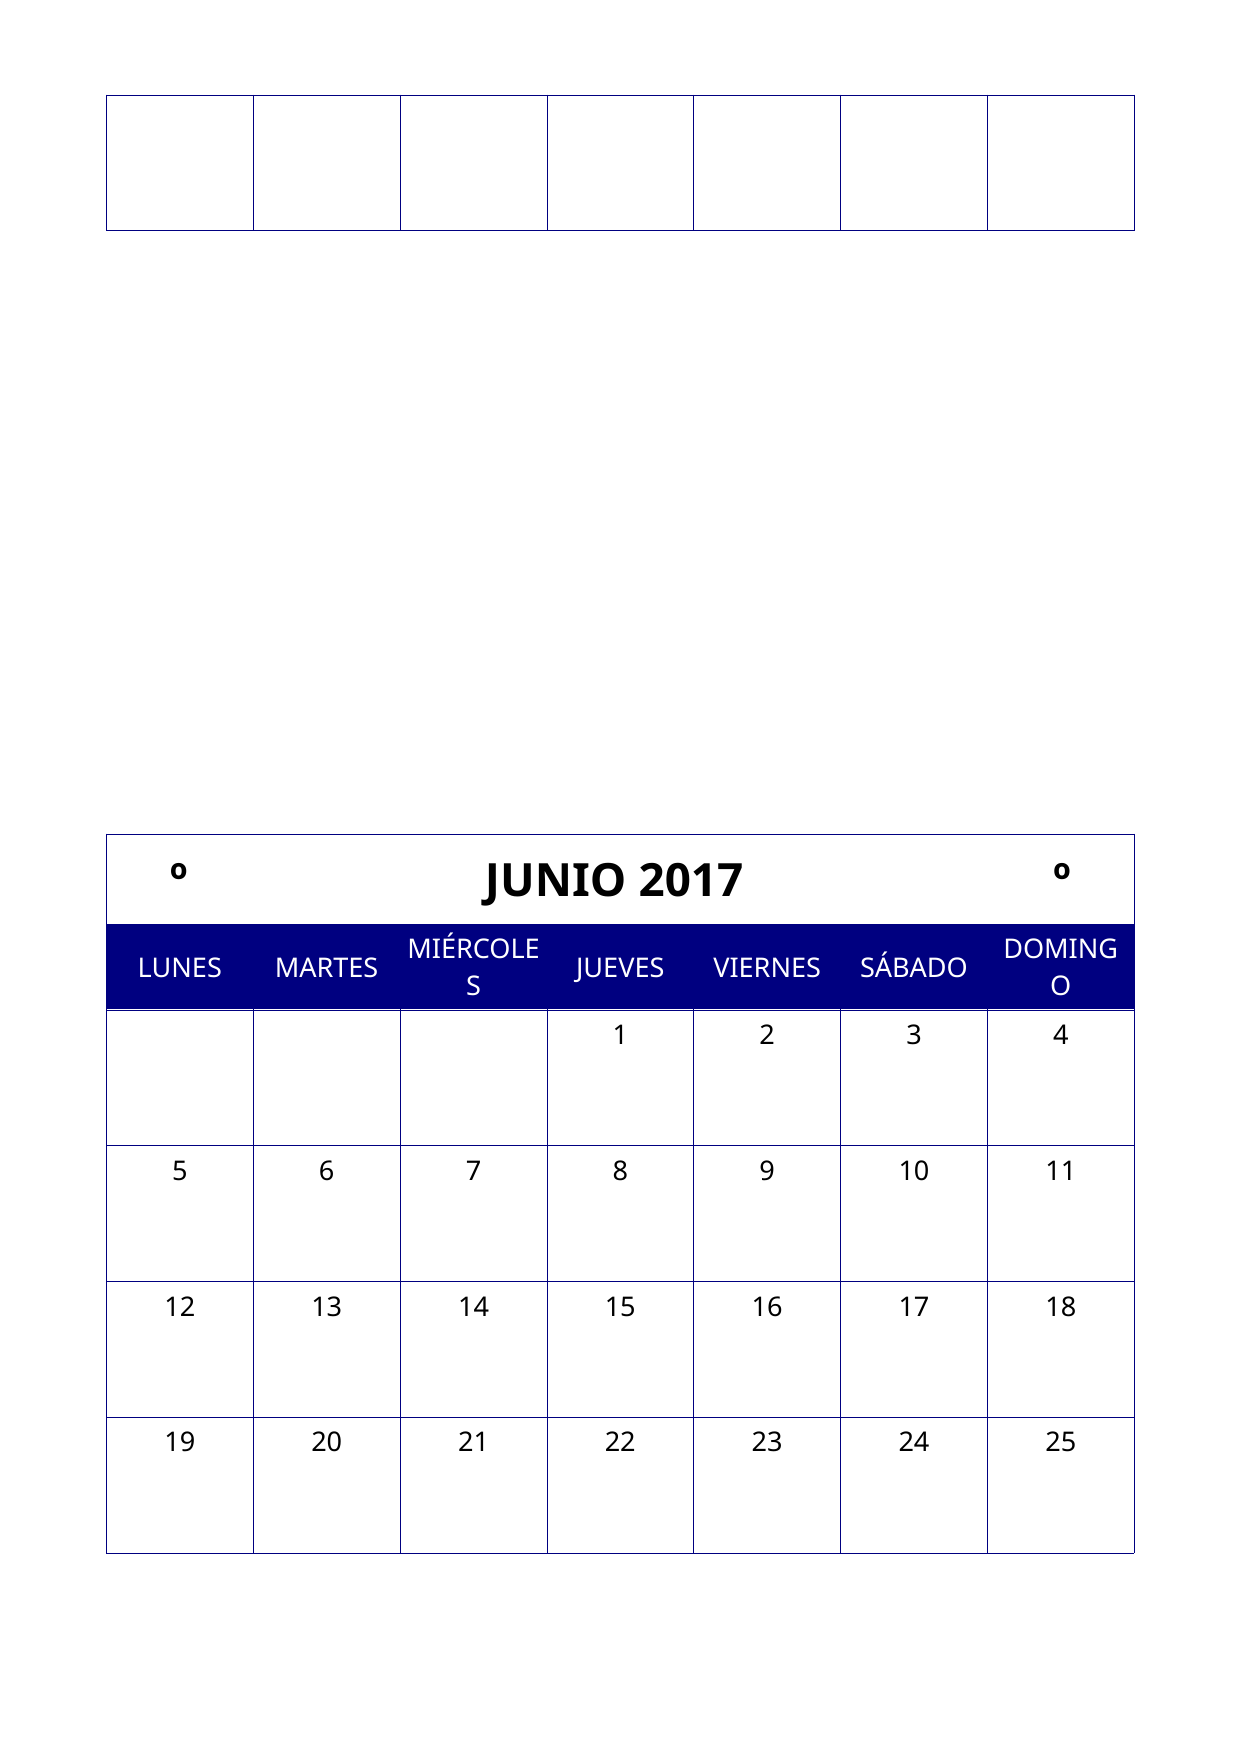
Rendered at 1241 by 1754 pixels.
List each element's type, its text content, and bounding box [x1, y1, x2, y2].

table_cell 21 [401, 1418, 547, 1553]
table_cell 15 [548, 1282, 693, 1417]
table_cell 24 [841, 1418, 987, 1553]
table_cell SÁBADO [841, 925, 987, 1009]
table_header [400, 231, 547, 833]
table_cell 19 [107, 1418, 253, 1553]
table_cell º JUNIO 2017 º [107, 835, 1134, 924]
table_cell 1 [548, 1011, 693, 1145]
table_cell [401, 1011, 547, 1145]
table_cell [107, 96, 253, 230]
table_cell 20 [254, 1418, 400, 1553]
table_cell VIERNES [694, 925, 840, 1009]
table_cell [548, 96, 693, 230]
table_header [840, 231, 987, 833]
table_header [253, 231, 400, 833]
table_cell 16 [694, 1282, 840, 1417]
table_cell 2 [694, 1011, 840, 1145]
table_cell LUNES [107, 925, 253, 1009]
table_header [694, 231, 840, 833]
table_cell 13 [254, 1282, 400, 1417]
table_cell JUEVES [548, 925, 693, 1009]
table_cell 14 [401, 1282, 547, 1417]
table_cell 11 [988, 1146, 1134, 1281]
table_cell 12 [107, 1282, 253, 1417]
table_cell 18 [988, 1282, 1134, 1417]
table_cell [694, 96, 840, 230]
table_cell 7 [401, 1146, 547, 1281]
table_cell DOMINGO [988, 925, 1134, 1009]
table_cell 10 [841, 1146, 987, 1281]
table_cell 23 [694, 1418, 840, 1553]
table_header [106, 231, 253, 833]
table_cell 5 [107, 1146, 253, 1281]
table_cell 8 [548, 1146, 693, 1281]
table_cell 3 [841, 1011, 987, 1145]
table_cell 25 [988, 1418, 1134, 1553]
table_cell [401, 96, 547, 230]
table_header [987, 231, 1134, 833]
table_cell MARTES [254, 925, 400, 1009]
table_header [547, 231, 693, 833]
table_cell 6 [254, 1146, 400, 1281]
table_cell [841, 96, 987, 230]
table_cell 17 [841, 1282, 987, 1417]
table_cell 4 [988, 1011, 1134, 1145]
table_cell [107, 1011, 253, 1145]
table_cell [988, 96, 1134, 230]
table_cell [254, 96, 400, 230]
table_cell [254, 1011, 400, 1145]
table_cell 22 [548, 1418, 693, 1553]
table_cell MIÉRCOLES [401, 925, 547, 1009]
table_cell 9 [694, 1146, 840, 1281]
